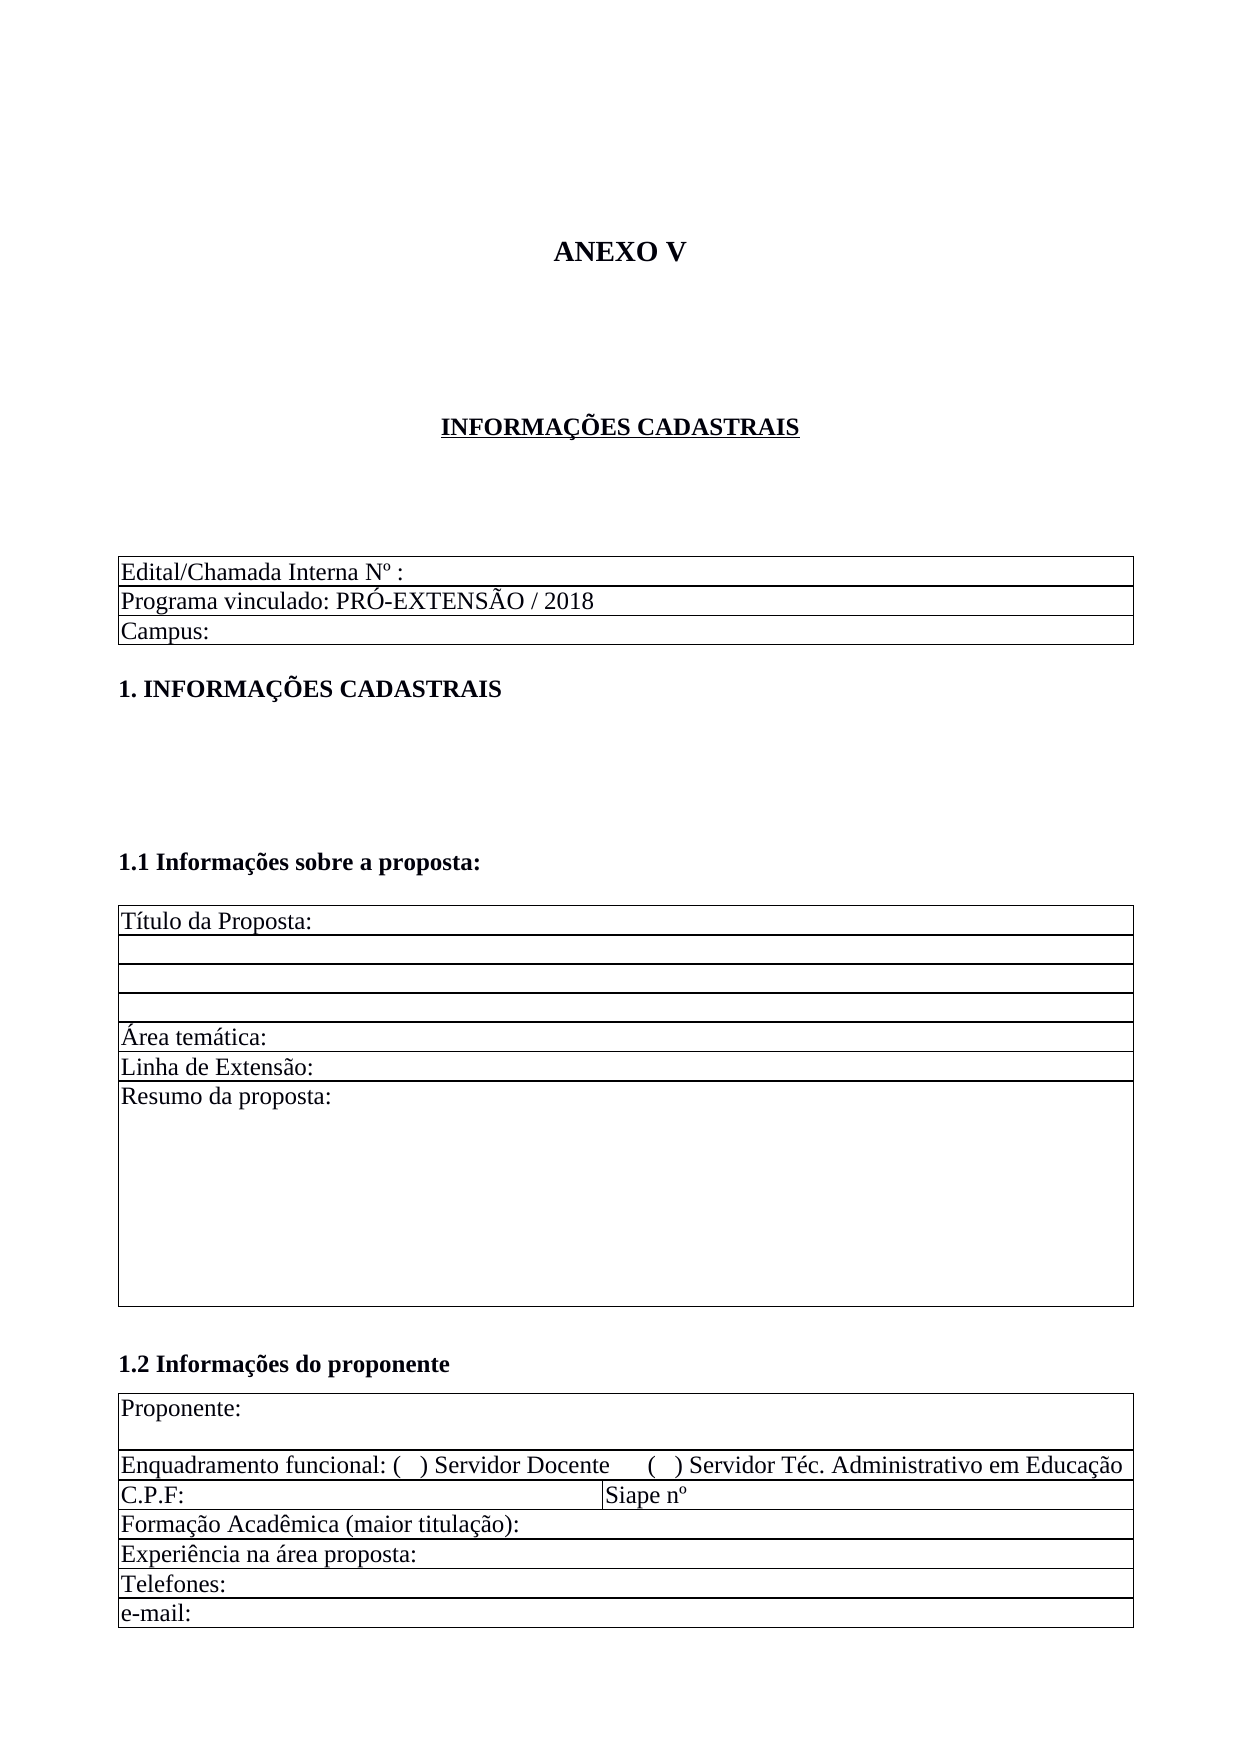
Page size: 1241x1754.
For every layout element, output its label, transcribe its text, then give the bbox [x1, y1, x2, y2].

text INFORMAÇÕES CADASTRAIS [118, 412, 1122, 441]
table_header Edital/Chamada Interna Nº : [119, 557, 1133, 585]
table_cell Formação Acadêmica (maior titulação): [119, 1510, 1133, 1538]
table_cell Experiência na área proposta: [119, 1540, 1133, 1568]
table_header Título da Proposta: [119, 906, 1133, 934]
text 1.1 Informações sobre a proposta: [118, 847, 1122, 876]
table_cell [119, 965, 1133, 992]
text 1. INFORMAÇÕES CADASTRAIS [118, 674, 1122, 703]
table_cell Enquadramento funcional: ( ) Servidor Docente ( ) Servidor Téc. Administrativo em Educação [119, 1451, 1133, 1479]
table_cell e-mail: [119, 1599, 1133, 1627]
table_cell Linha de Extensão: [119, 1052, 1133, 1080]
table_cell Programa vinculado: PRÓ-EXTENSÃO / 2018 [119, 587, 1133, 615]
table_cell [119, 936, 1133, 963]
table_cell Siape nº [603, 1481, 1133, 1509]
table_cell Área temática: [119, 1023, 1133, 1051]
table_cell [119, 994, 1133, 1021]
table_cell Resumo da proposta: [119, 1082, 1133, 1306]
text 1.2 Informações do proponente [118, 1349, 1122, 1378]
table_header Proponente: [119, 1394, 1133, 1449]
table_cell Campus: [119, 616, 1133, 644]
table_cell C.P.F: [119, 1481, 602, 1509]
text ANEXO V [118, 234, 1122, 267]
table_cell Telefones: [119, 1569, 1133, 1597]
